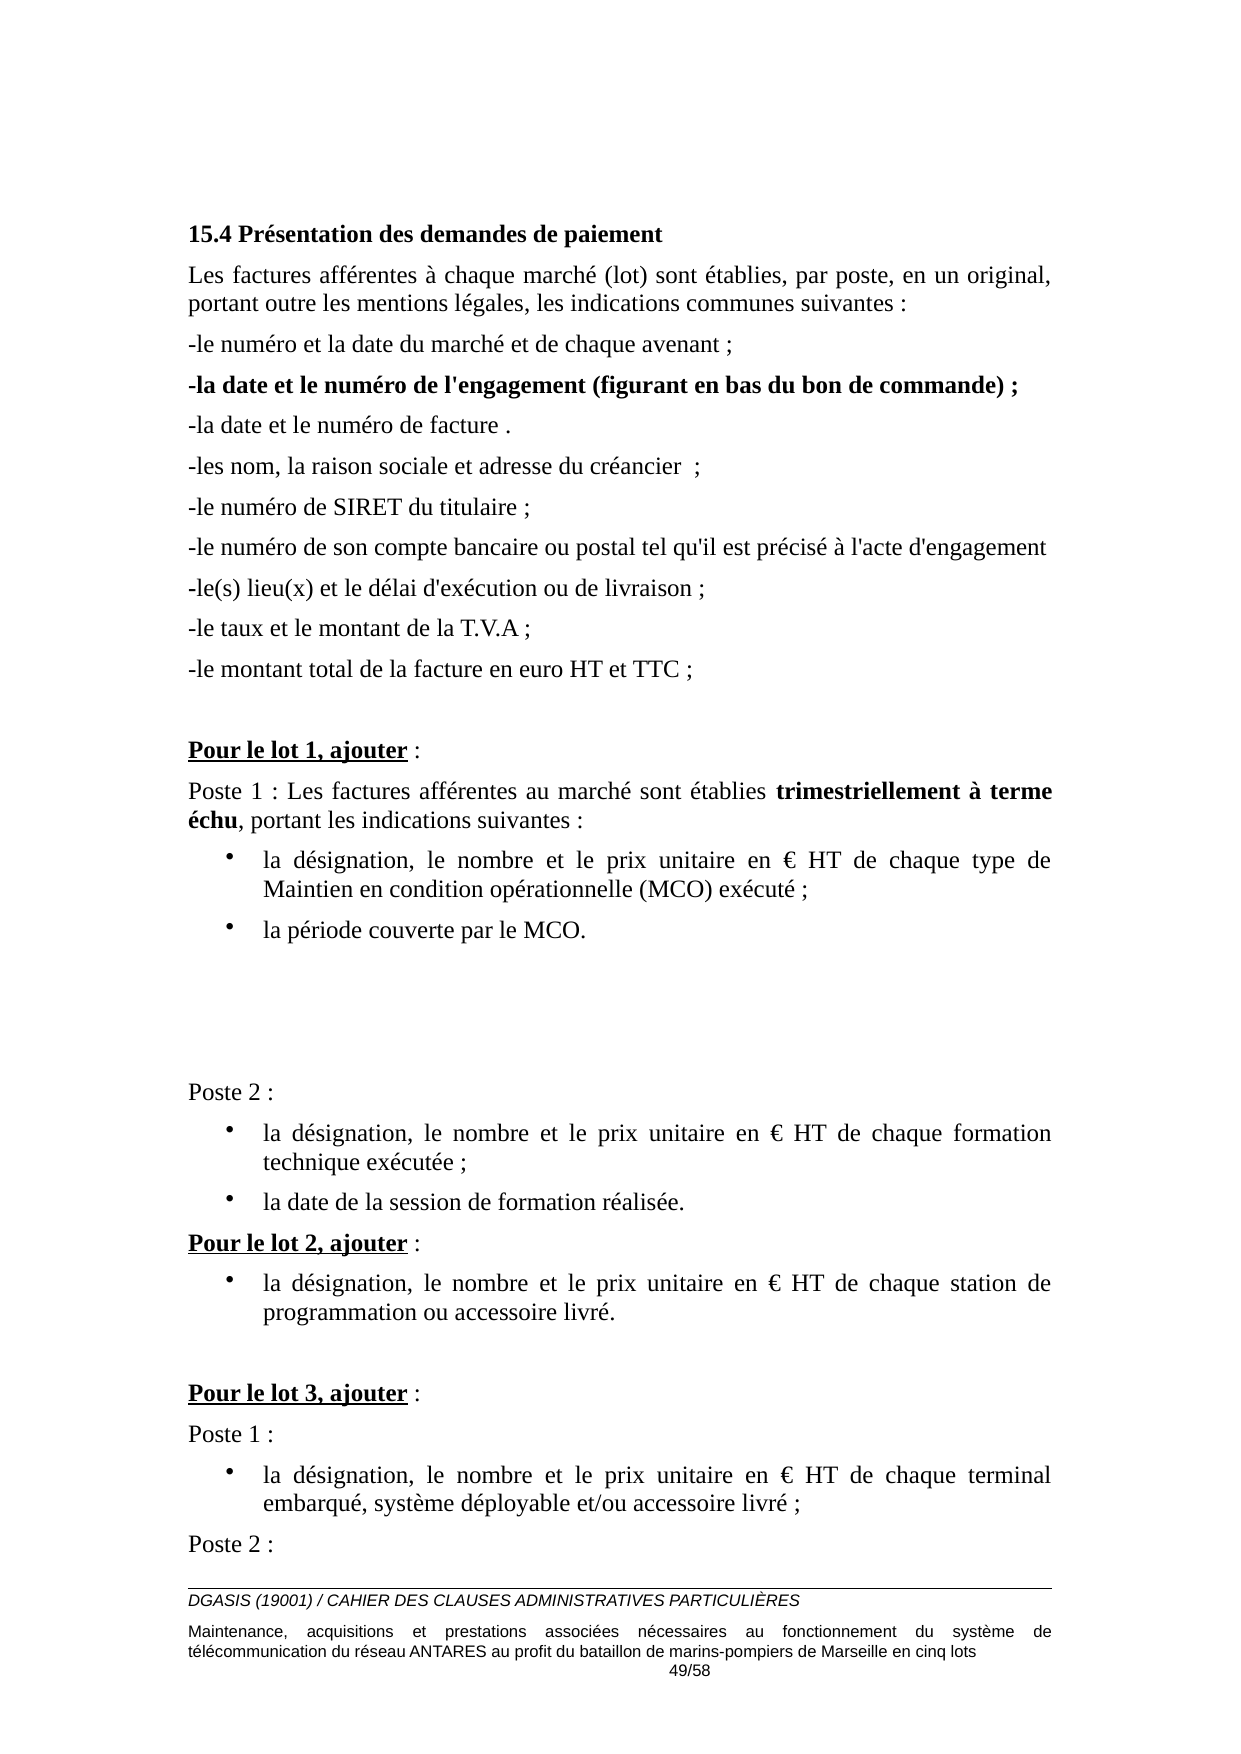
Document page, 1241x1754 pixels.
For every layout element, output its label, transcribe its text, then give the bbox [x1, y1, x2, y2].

text -la date et le numéro de facture . [188, 410, 1052, 439]
subtitle 15.4 Présentation des demandes de paiement [188, 219, 1052, 247]
text -le numéro et la date du marché et de chaque avenant ; [188, 329, 1052, 358]
text Poste 2 : [188, 1529, 1052, 1558]
list la date de la session de formation réalisée. [225, 1187, 1052, 1216]
list la désignation, le nombre et le prix unitaire en € HT de chaque terminal embarqué, système déployable et/ou accessoire livré ; [225, 1460, 1052, 1517]
text Poste 2 : [188, 1077, 1052, 1106]
text -les nom, la raison sociale et adresse du créancier ; [188, 451, 1052, 480]
list la période couverte par le MCO. [225, 915, 1052, 943]
text Pour le lot 3, ajouter : [188, 1378, 1052, 1407]
text -la date et le numéro de l'engagement (figurant en bas du bon de commande) ; [188, 370, 1052, 398]
list la désignation, le nombre et le prix unitaire en € HT de chaque station de programmation ou accessoire livré. [225, 1268, 1052, 1326]
text -le taux et le montant de la T.V.A ; [188, 613, 1052, 642]
text -le numéro de son compte bancaire ou postal tel qu'il est précisé à l'acte d'engagement [188, 532, 1052, 561]
list la désignation, le nombre et le prix unitaire en € HT de chaque formation technique exécutée ; [225, 1118, 1052, 1175]
text Poste 1 : [188, 1419, 1052, 1448]
text Poste 1 : Les factures afférentes au marché sont établies trimestriellement à terme échu, portant les indications suivantes : [188, 776, 1052, 833]
text Les factures afférentes à chaque marché (lot) sont établies, par poste, en un original, portant outre les mentions légales, les indications communes suivantes : [188, 260, 1052, 317]
list la désignation, le nombre et le prix unitaire en € HT de chaque type de Maintien en condition opérationnelle (MCO) exécuté ; [225, 845, 1052, 903]
text Pour le lot 2, ajouter : [188, 1228, 1052, 1257]
text Pour le lot 1, ajouter : [188, 735, 1052, 764]
text -le montant total de la facture en euro HT et TTC ; [188, 654, 1052, 683]
text -le(s) lieu(x) et le délai d'exécution ou de livraison ; [188, 573, 1052, 602]
text -le numéro de SIRET du titulaire ; [188, 492, 1052, 520]
